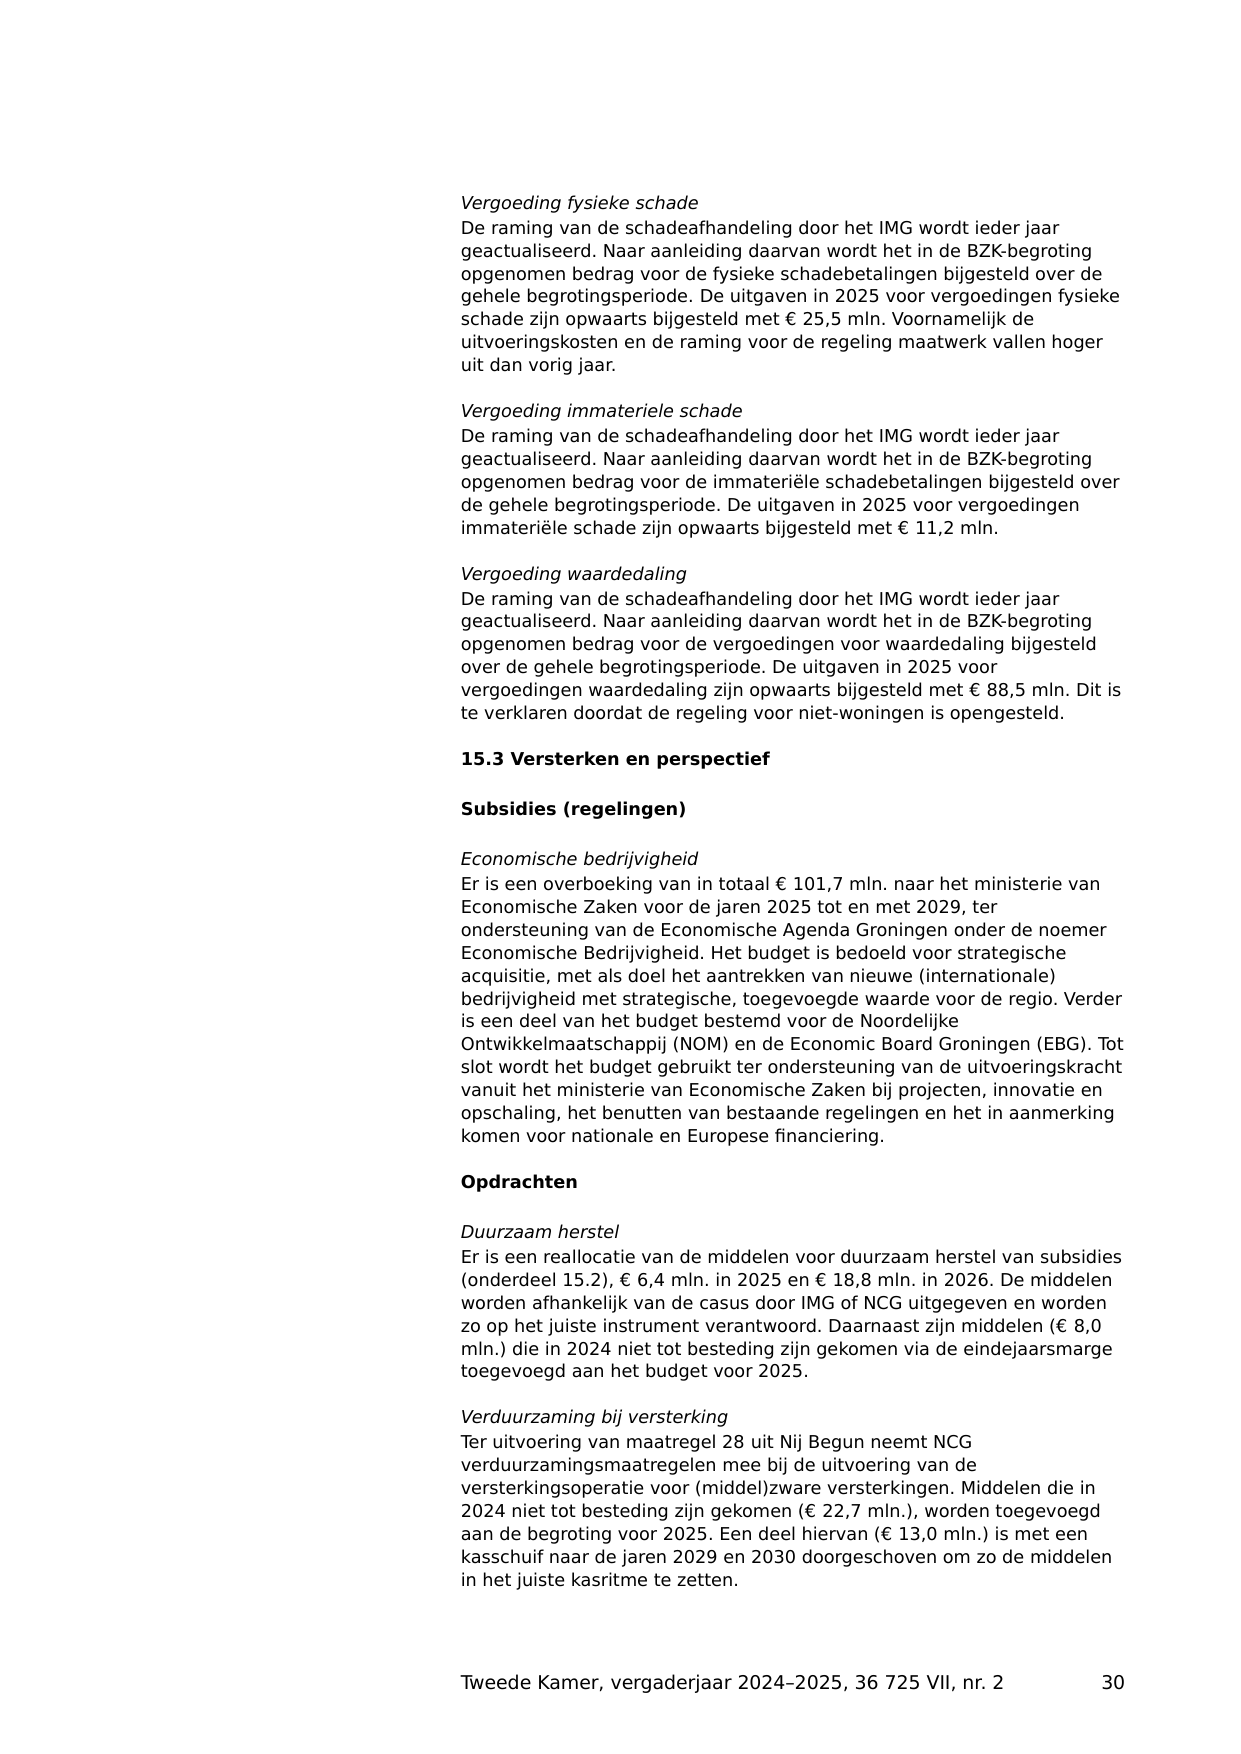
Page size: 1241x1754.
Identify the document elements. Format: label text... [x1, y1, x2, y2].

text De raming van de schadeafhandeling door het IMG wordt ieder jaar geactualiseerd. Naar aanleiding daarvan wordt het in de BZK-begroting opgenomen bedrag voor de fysieke schadebetalingen bijgesteld over de gehele begrotingsperiode. De uitgaven in 2025 voor vergoedingen fysieke schade zijn opwaarts bijgesteld met € 25,5 mln. Voornamelijk de uitvoeringskosten en de raming voor de regeling maatwerk vallen hoger uit dan vorig jaar. [461, 216, 1125, 376]
text Economische bedrijvigheid [461, 847, 1125, 870]
text Vergoeding waardedaling [461, 562, 1125, 584]
text 15.3 Versterken en perspectief [461, 747, 1125, 770]
text Er is een overboeking van in totaal € 101,7 mln. naar het ministerie van Economische Zaken voor de jaren 2025 tot en met 2029, ter ondersteuning van de Economische Agenda Groningen onder de noemer Economische Bedrijvigheid. Het budget is bedoeld voor strategische acquisitie, met als doel het aantrekken van nieuwe (internationale) bedrijvigheid met strategische, toegevoegde waarde voor de regio. Verder is een deel van het budget bestemd voor de Noordelijke Ontwikkelmaatschappij (NOM) en de Economic Board Groningen (EBG). Tot slot wordt het budget gebruikt ter ondersteuning van de uitvoeringskracht vanuit het ministerie van Economische Zaken bij projecten, innovatie en opschaling, het benutten van bestaande regelingen en het in aanmerking komen voor nationale en Europese financiering. [461, 872, 1125, 1147]
text Er is een reallocatie van de middelen voor duurzaam herstel van subsidies (onderdeel 15.2), € 6,4 mln. in 2025 en € 18,8 mln. in 2026. De middelen worden afhankelijk van de casus door IMG of NCG uitgegeven en worden zo op het juiste instrument verantwoord. Daarnaast zijn middelen (€ 8,0 mln.) die in 2024 niet tot besteding zijn gekomen via de eindejaarsmarge toegevoegd aan het budget voor 2025. [461, 1245, 1125, 1382]
text De raming van de schadeafhandeling door het IMG wordt ieder jaar geactualiseerd. Naar aanleiding daarvan wordt het in de BZK-begroting opgenomen bedrag voor de vergoedingen voor waardedaling bijgesteld over de gehele begrotingsperiode. De uitgaven in 2025 voor vergoedingen waardedaling zijn opwaarts bijgesteld met € 88,5 mln. Dit is te verklaren doordat de regeling voor niet-woningen is opengesteld. [461, 587, 1125, 724]
text Verduurzaming bij versterking [461, 1405, 1125, 1428]
text Opdrachten [461, 1170, 1125, 1193]
text Subsidies (regelingen) [461, 797, 1125, 820]
text Vergoeding immateriele schade [461, 399, 1125, 422]
text Duurzaam herstel [461, 1220, 1125, 1243]
text Ter uitvoering van maatregel 28 uit Nij Begun neemt NCG verduurzamingsmaatregelen mee bij de uitvoering van de versterkingsoperatie voor (middel)zware versterkingen. Middelen die in 2024 niet tot besteding zijn gekomen (€ 22,7 mln.), worden toegevoegd aan de begroting voor 2025. Een deel hiervan (€ 13,0 mln.) is met een kasschuif naar de jaren 2029 en 2030 doorgeschoven om zo de middelen in het juiste kasritme te zetten. [461, 1430, 1125, 1591]
text Vergoeding fysieke schade [461, 191, 1125, 214]
text De raming van de schadeafhandeling door het IMG wordt ieder jaar geactualiseerd. Naar aanleiding daarvan wordt het in de BZK-begroting opgenomen bedrag voor de immateriële schadebetalingen bijgesteld over de gehele begrotingsperiode. De uitgaven in 2025 voor vergoedingen immateriële schade zijn opwaarts bijgesteld met € 11,2 mln. [461, 424, 1125, 539]
